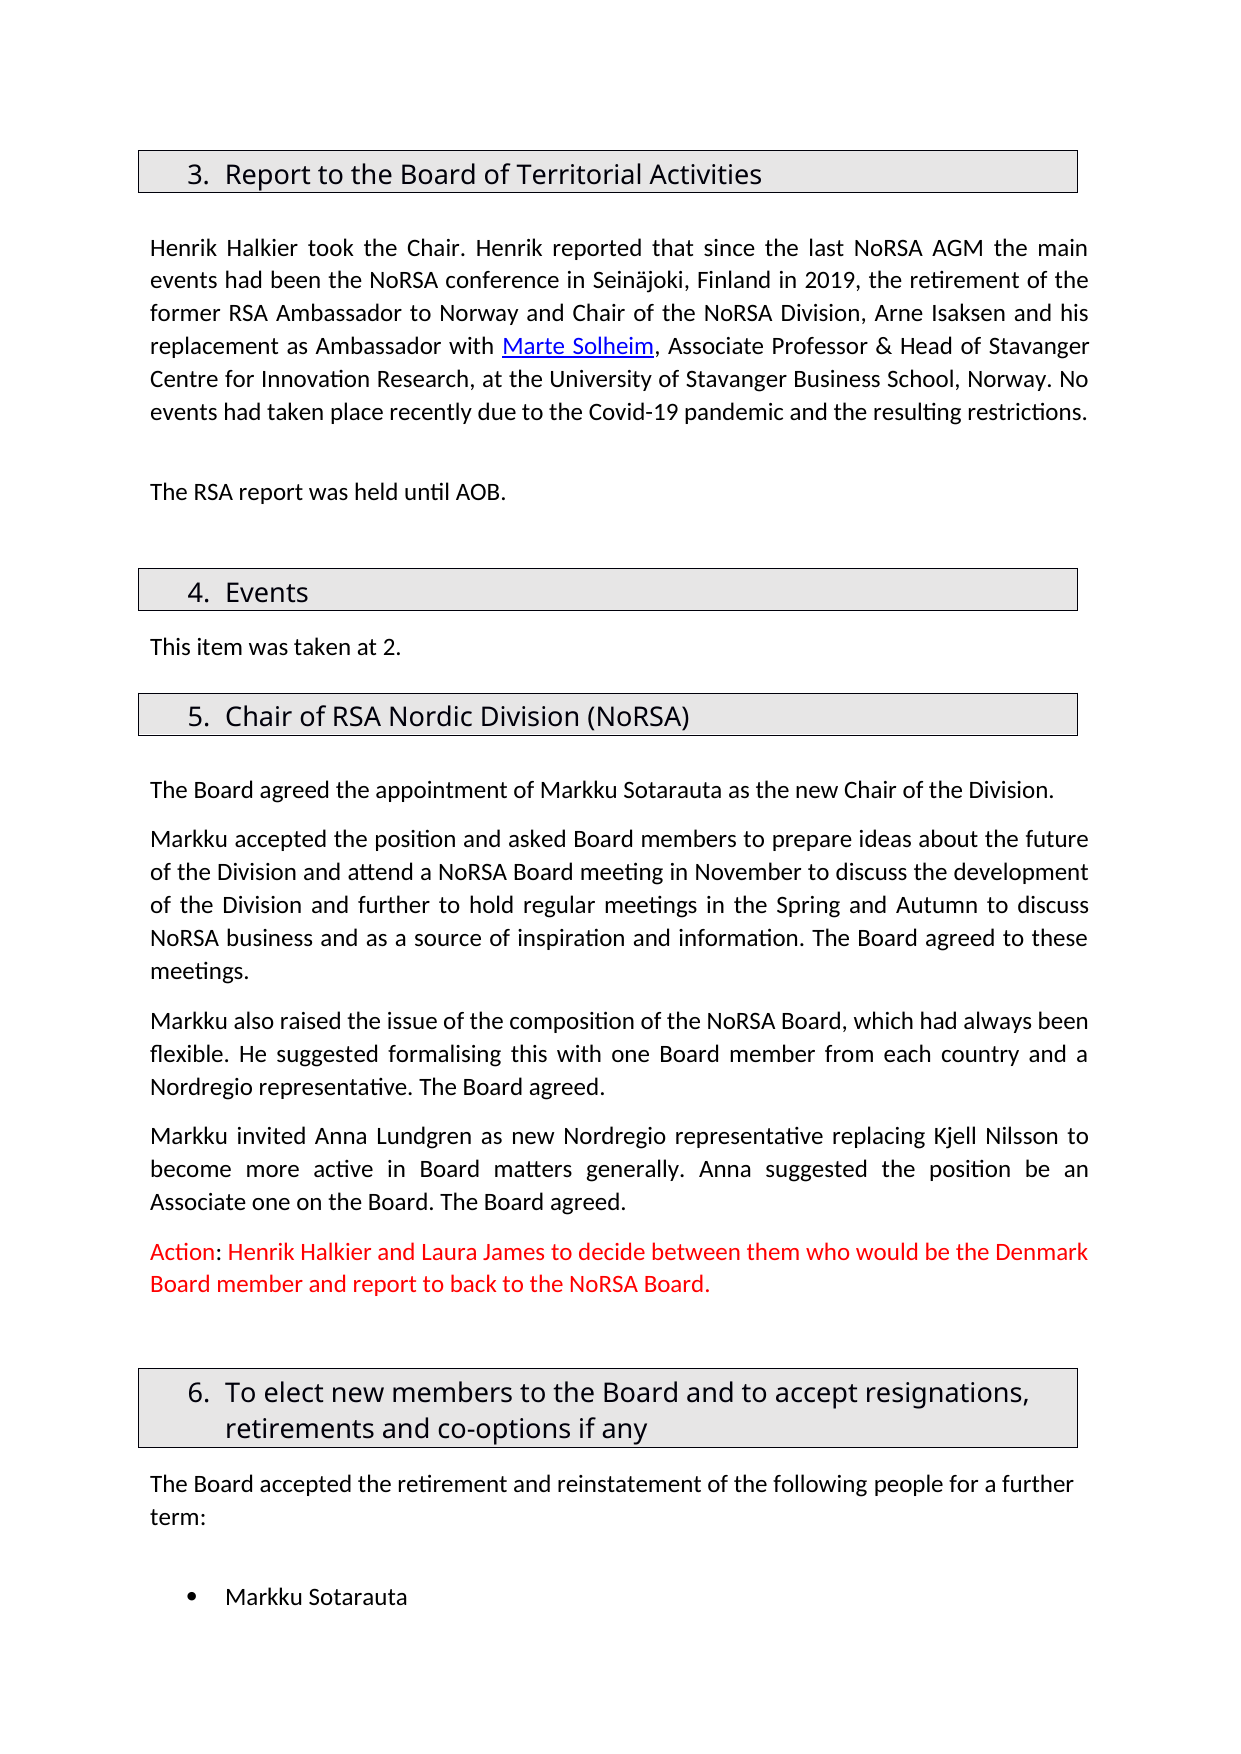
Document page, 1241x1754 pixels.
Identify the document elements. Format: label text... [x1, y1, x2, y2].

text Henrik Halkier took the Chair. Henrik reported that since the last NoRSA AGM the main events had been the NoRSA conference in Seinäjoki, Finland in 2019, the retirement of the former RSA Ambassador to Norway and Chair of the NoRSA Division, Arne Isaksen and his replacement as Ambassador with Marte Solheim, Associate Professor & Head of Stavanger Centre for Innovation Research, at the University of Stavanger Business School, Norway. No events had taken place recently due to the Covid-19 pandemic and the resulting restrictions. [150, 232, 1090, 427]
text Markku also raised the issue of the composition of the NoRSA Board, which had always been flexible. He suggested formalising this with one Board member from each country and a Nordregio representative. The Board agreed. [150, 1005, 1090, 1101]
text Markku accepted the position and asked Board members to prepare ideas about the future of the Division and attend a NoRSA Board meeting in November to discuss the development of the Division and further to hold regular meetings in the Spring and Autumn to discuss NoRSA business and as a source of inspiration and information. The Board agreed to these meetings. [150, 824, 1090, 986]
table_header Report to the Board of Territorial Activities [139, 151, 1077, 192]
text The Board accepted the retirement and reinstatement of the following people for a further term: [150, 1468, 1090, 1532]
table_header Chair of RSA Nordic Division (NoRSA) [139, 694, 1077, 734]
text Action: Henrik Halkier and Laura James to decide between them who would be the Denmark Board member and report to back to the NoRSA Board. [150, 1236, 1090, 1299]
text Markku invited Anna Lundgren as new Nordregio representative replacing Kjell Nilsson to become more active in Board matters generally. Anna suggested the position be an Associate one on the Board. The Board agreed. [150, 1120, 1090, 1217]
text This item was taken at 2. [150, 631, 1090, 662]
table_header To elect new members to the Board and to accept resignations, retirements and co-options if any [139, 1369, 1077, 1447]
table_header Events [139, 569, 1077, 610]
list Markku Sotarauta [187, 1581, 1090, 1612]
text The Board agreed the appointment of Markku Sotarauta as the new Chair of the Division. [150, 774, 1090, 804]
text The RSA report was held until AOB. [150, 476, 1090, 507]
